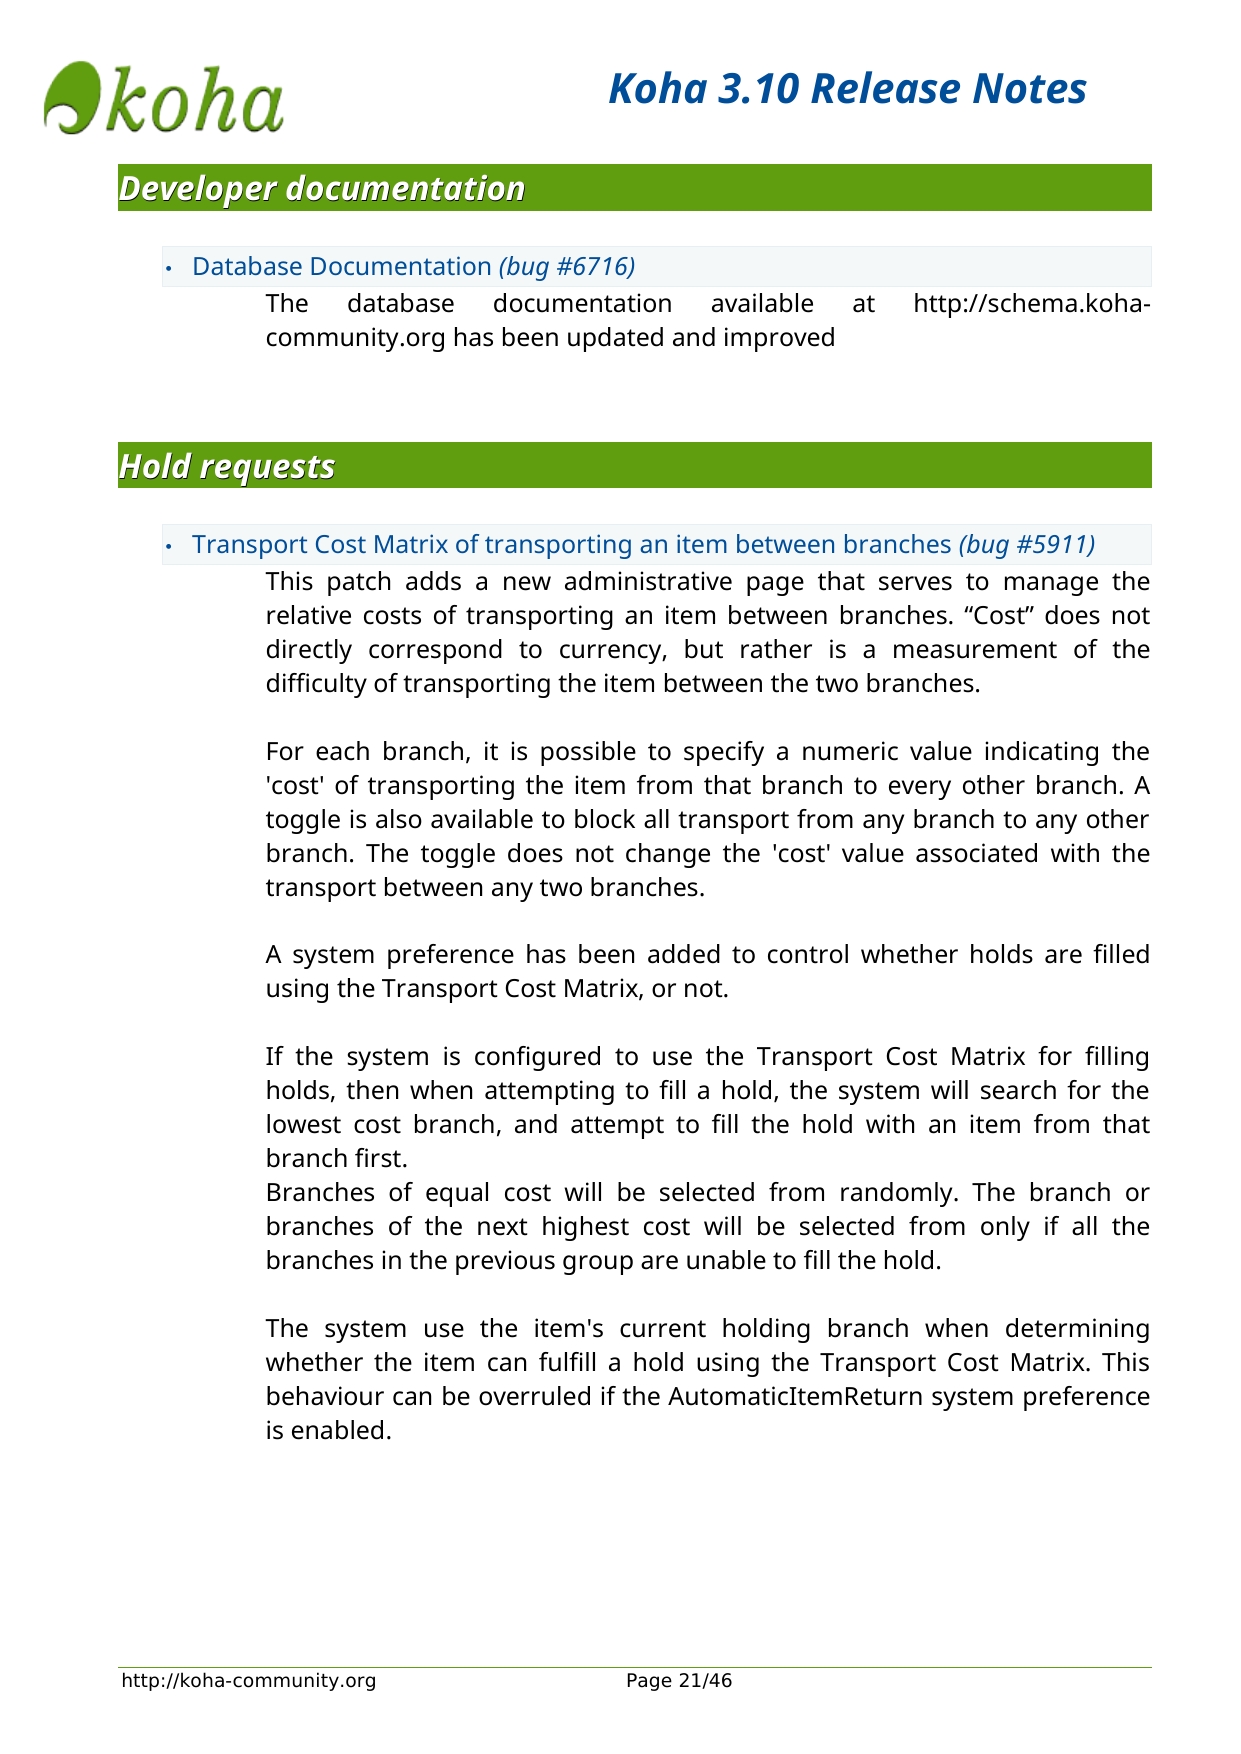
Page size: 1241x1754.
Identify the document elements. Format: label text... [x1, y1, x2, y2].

picture [41, 59, 287, 138]
list Database Documentation (bug #6716) [163, 247, 1151, 286]
list This patch adds a new administrative page that serves to manage the relative costs of transporting an item between branches. “Cost” does not directly correspond to currency, but rather is a measurement of the difficulty of transporting the item between the two branches. For each branch, it is possible to specify a numeric value indicating the 'cost' of transporting the item from that branch to every other branch. A toggle is also available to block all transport from any branch to any other branch. The toggle does not change the 'cost' value associated with the transport between any two branches. A system preference has been added to control whether holds are filled using the Transport Cost Matrix, or not. If the system is configured to use the Transport Cost Matrix for filling holds, then when attempting to fill a hold, the system will search for the lowest cost branch, and attempt to fill the hold with an item from that branch first. Branches of equal cost will be selected from randomly. The branch or branches of the next highest cost will be selected from only if all the branches in the previous group are unable to fill the hold. The system use the item's current holding branch when determining whether the item can fulfill a hold using the Transport Cost Matrix. This behaviour can be overruled if the AutomaticItemReturn system preference is enabled. [236, 565, 1152, 1447]
list Transport Cost Matrix of transporting an item between branches (bug #5911) [163, 525, 1151, 564]
list The database documentation available at http://schema.koha-community.org has been updated and improved [236, 287, 1152, 354]
subtitle Developer documentation [118, 164, 1152, 211]
subtitle Hold requests [118, 442, 1152, 488]
